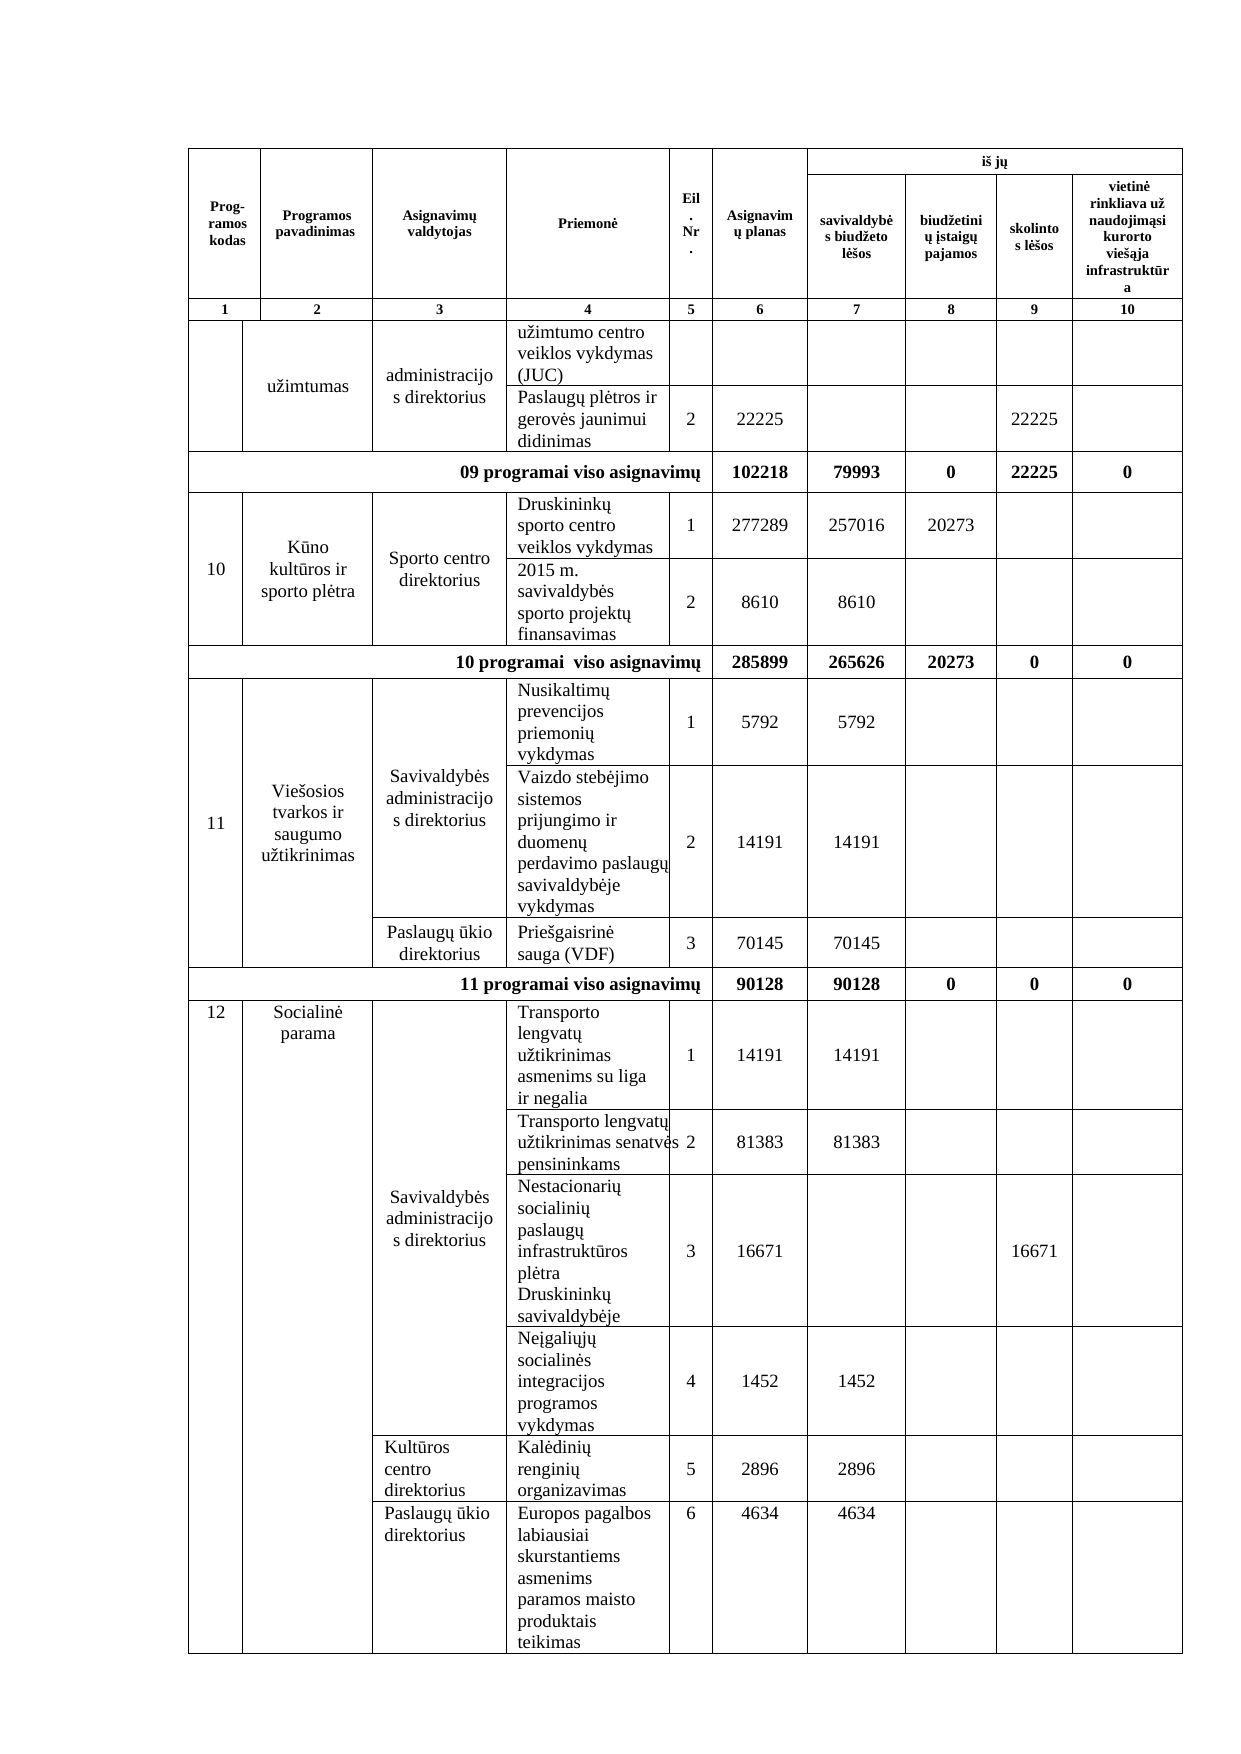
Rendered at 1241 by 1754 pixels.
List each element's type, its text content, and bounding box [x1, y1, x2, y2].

table_cell 257016 [808, 493, 905, 557]
table_cell [997, 1327, 1072, 1435]
table_cell [808, 386, 905, 451]
table_cell 10 programai viso asignavimų [189, 646, 712, 678]
table_cell 11 [189, 679, 242, 967]
table_cell 4634 [713, 1502, 807, 1653]
table_cell Socialinė parama [243, 1001, 372, 1653]
table_cell 2 [670, 559, 712, 645]
table_cell 0 [997, 646, 1072, 678]
table_cell 2 [670, 766, 712, 917]
table_cell 4 [507, 299, 669, 320]
table_cell 2896 [808, 1436, 905, 1501]
table_cell 90128 [808, 968, 905, 1000]
table_cell [670, 321, 712, 385]
table_header Eil. Nr. [670, 149, 712, 298]
table_cell 70145 [808, 918, 905, 967]
table_cell [997, 766, 1072, 917]
table_cell Sporto centro direktorius [373, 493, 506, 645]
table_cell [1073, 493, 1182, 557]
table_cell [997, 321, 1072, 385]
table_header Asignavimų planas [713, 149, 807, 298]
table_cell 09 programai viso asignavimų [189, 452, 712, 492]
table_cell 90128 [713, 968, 807, 1000]
table_cell [1073, 918, 1182, 967]
table_cell 0 [906, 968, 996, 1000]
table_cell [906, 679, 996, 765]
table_cell 1 [670, 493, 712, 557]
table_cell 1452 [713, 1327, 807, 1435]
table_cell 8610 [713, 559, 807, 645]
table_cell 20273 [906, 646, 996, 678]
table_cell [997, 1001, 1072, 1108]
table_cell 16671 [713, 1175, 807, 1326]
table_cell [1073, 1502, 1182, 1653]
table_cell 7 [808, 299, 905, 320]
table_cell užimtumo centro veiklos vykdymas (JUC) [507, 321, 669, 385]
table_cell [997, 559, 1072, 645]
table_cell 11 programai viso asignavimų [189, 968, 712, 1000]
table_cell 1 [670, 679, 712, 765]
table_cell 6 [670, 1502, 712, 1653]
table_cell [906, 1001, 996, 1108]
table_cell [1073, 321, 1182, 385]
table_cell [1073, 1175, 1182, 1326]
table_cell 22225 [997, 452, 1072, 492]
table_cell [906, 1327, 996, 1435]
table_cell 4 [670, 1327, 712, 1435]
table_cell 14191 [808, 1001, 905, 1108]
table_cell 3 [373, 299, 506, 320]
table_cell savivaldybės biudžeto lėšos [808, 175, 905, 298]
table_cell [1073, 1001, 1182, 1108]
table_cell Transporto lengvatų užtikrinimas asmenims su liga ir negalia [507, 1001, 669, 1108]
table_cell 0 [1073, 646, 1182, 678]
table_cell 81383 [808, 1110, 905, 1174]
table_cell 5 [670, 299, 712, 320]
table_cell 1 [670, 1001, 712, 1108]
table_cell 102218 [713, 452, 807, 492]
table_cell [1073, 1327, 1182, 1435]
table_cell 10 [189, 493, 242, 645]
table_cell 0 [906, 452, 996, 492]
table_cell Viešosios tvarkos ir saugumo užtikrinimas [243, 679, 372, 967]
table_cell [1073, 1436, 1182, 1501]
table_cell 16671 [997, 1175, 1072, 1326]
table_cell 5792 [713, 679, 807, 765]
table_header Prog-ramos kodas [189, 149, 260, 298]
table_cell Vaizdo stebėjimo sistemos prijungimo ir duomenų perdavimo paslaugų savivaldybėje vykdymas [507, 766, 669, 917]
table_cell 22225 [713, 386, 807, 451]
table_cell 81383 [713, 1110, 807, 1174]
table_cell [906, 559, 996, 645]
table_cell 3 [670, 918, 712, 967]
table_cell Savivaldybės administracijos direktorius [373, 679, 506, 917]
table_cell Neįgaliųjų socialinės integracijos programos vykdymas [507, 1327, 669, 1435]
table_cell [1073, 766, 1182, 917]
table_cell [1073, 1110, 1182, 1174]
table_cell 9 [997, 299, 1072, 320]
table_cell [906, 1175, 996, 1326]
table_cell [808, 321, 905, 385]
table_cell Savivaldybės administracijos direktorius [373, 1001, 506, 1435]
table_cell [906, 386, 996, 451]
table_cell 0 [1073, 452, 1182, 492]
table_cell Druskininkų sporto centro veiklos vykdymas [507, 493, 669, 557]
table_cell administracijos direktorius [373, 321, 506, 451]
table_cell 8 [906, 299, 996, 320]
table_cell [713, 321, 807, 385]
table_cell 14191 [713, 1001, 807, 1108]
table_cell 0 [997, 968, 1072, 1000]
table_cell [1073, 559, 1182, 645]
table_cell Paslaugų ūkio direktorius [373, 918, 506, 967]
table_cell [906, 1110, 996, 1174]
table_cell 2015 m. savivaldybės sporto projektų finansavimas [507, 559, 669, 645]
table_cell 2896 [713, 1436, 807, 1501]
table_header Asignavimų valdytojas [373, 149, 506, 298]
table_cell 12 [189, 1001, 242, 1653]
table_cell užimtumas [243, 321, 372, 451]
table_cell vietinė rinkliava už naudojimąsi kurorto viešąja infrastruktūra [1073, 175, 1182, 298]
table_cell Europos pagalbos labiausiai skurstantiems asmenims paramos maisto produktais teikimas [507, 1502, 669, 1653]
table_cell 14191 [713, 766, 807, 917]
table_cell [906, 918, 996, 967]
table_cell 5792 [808, 679, 905, 765]
table_header Priemonė [507, 149, 669, 298]
table_cell [997, 1110, 1072, 1174]
table_cell Kultūros centro direktorius [373, 1436, 506, 1501]
table_cell 0 [1073, 968, 1182, 1000]
table_cell Nestacionarių socialinių paslaugų infrastruktūros plėtra Druskininkų savivaldybėje [507, 1175, 669, 1326]
table_cell [1073, 386, 1182, 451]
table_cell 14191 [808, 766, 905, 917]
table_cell biudžetinių įstaigų pajamos [906, 175, 996, 298]
table_cell [997, 918, 1072, 967]
table_cell 5 [670, 1436, 712, 1501]
table_cell [997, 679, 1072, 765]
table_cell Paslaugų ūkio direktorius [373, 1502, 506, 1653]
table_cell 2 [261, 299, 372, 320]
table_cell [906, 321, 996, 385]
table_cell [906, 1436, 996, 1501]
table_cell 6 [713, 299, 807, 320]
table_cell Priešgaisrinė sauga (VDF) [507, 918, 669, 967]
table_cell [997, 493, 1072, 557]
table_cell 4634 [808, 1502, 905, 1653]
table_cell 1 [189, 299, 260, 320]
table_cell [997, 1502, 1072, 1653]
table_cell 8610 [808, 559, 905, 645]
table_cell 265626 [808, 646, 905, 678]
table_cell 2 [670, 386, 712, 451]
table_cell 79993 [808, 452, 905, 492]
table_cell 2 [670, 1110, 712, 1174]
table_cell 285899 [713, 646, 807, 678]
table_cell [906, 1502, 996, 1653]
table_cell [189, 321, 242, 451]
table_cell Transporto lengvatų užtikrinimas senatvės pensininkams [507, 1110, 669, 1174]
table_header Programos pavadinimas [261, 149, 372, 298]
table_cell Kalėdinių renginių organizavimas [507, 1436, 669, 1501]
table_header iš jų [808, 149, 1182, 174]
table_cell Nusikaltimų prevencijos priemonių vykdymas [507, 679, 669, 765]
table_cell skolintos lėšos [997, 175, 1072, 298]
table_cell Paslaugų plėtros ir gerovės jaunimui didinimas [507, 386, 669, 451]
table_cell 20273 [906, 493, 996, 557]
table_cell [1073, 679, 1182, 765]
table_cell 70145 [713, 918, 807, 967]
table_cell [906, 766, 996, 917]
table_cell [997, 1436, 1072, 1501]
table_cell Kūno kultūros ir sporto plėtra [243, 493, 372, 645]
table_cell 10 [1073, 299, 1182, 320]
table_cell 22225 [997, 386, 1072, 451]
table_cell 1452 [808, 1327, 905, 1435]
table_cell 277289 [713, 493, 807, 557]
table_cell 3 [670, 1175, 712, 1326]
table_cell [808, 1175, 905, 1326]
